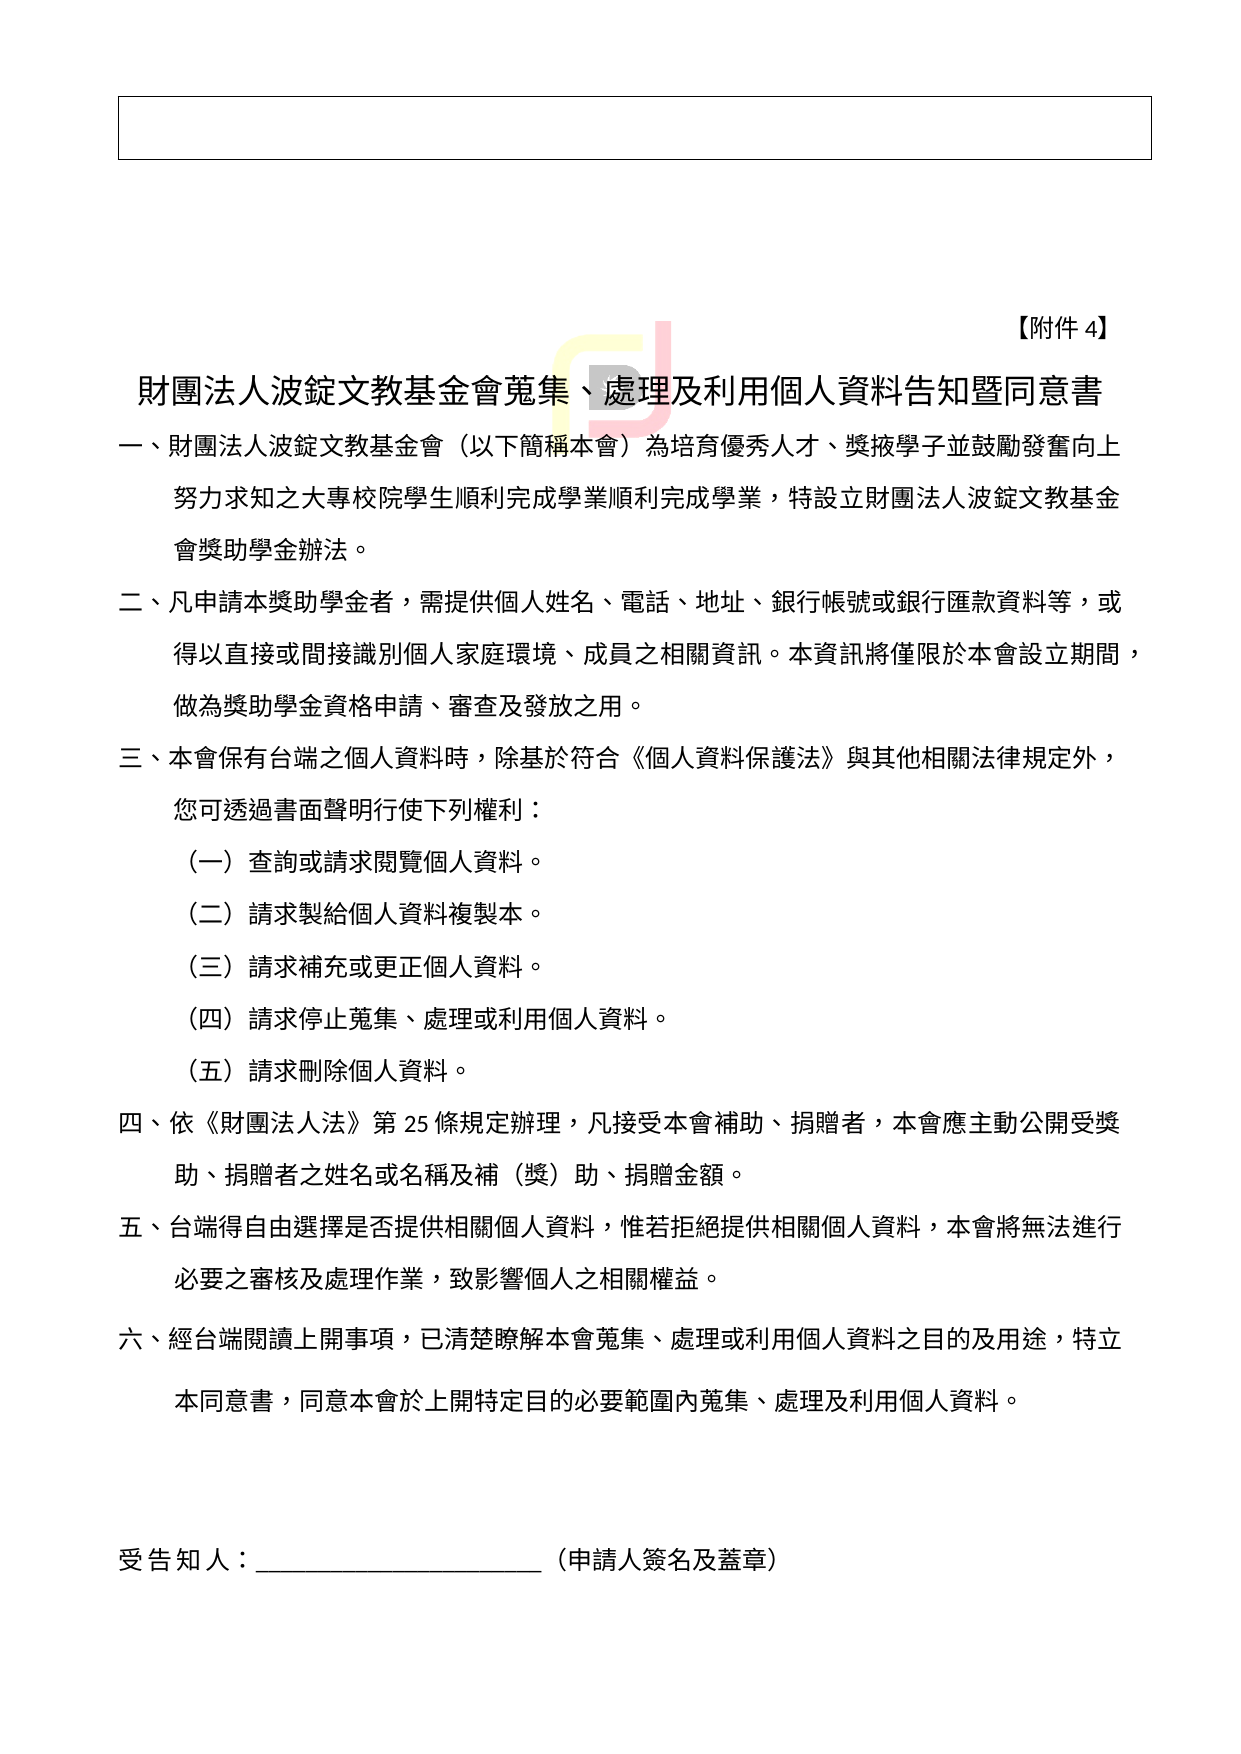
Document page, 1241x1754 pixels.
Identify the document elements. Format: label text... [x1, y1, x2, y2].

text 五、台端得自由選擇是否提供相關個人資料，惟若拒絕提供相關個人資料，本會將無法進行必要之審核及處理作業，致影響個人之相關權益。 [118, 1192, 1122, 1296]
text （二）請求製給個人資料複製本。 [173, 879, 1122, 931]
text 財團法人波錠文教基金會蒐集、處理及利用個人資料告知暨同意書 [118, 348, 552, 410]
text 三、本會保有台端之個人資料時，除基於符合《個人資料保護法》與其他相關法律規定外，您可透過書面聲明行使下列權利： [118, 723, 1122, 827]
text 四、依《財團法人法》第25條規定辦理，凡接受本會補助、捐贈者，本會應主動公開受獎助、捐贈者之姓名或名稱及補（獎）助、捐贈金額。 [118, 1087, 1122, 1192]
text 一、財團法人波錠文教基金會（以下簡稱本會）為培育優秀人才、獎掖學子並鼓勵發奮向上努力求知之大專校院學生順利完成學業順利完成學業，特設立財團法人波錠文教基金會獎助學金辦法。 [118, 410, 1122, 567]
text （四）請求停止蒐集、處理或利用個人資料。 [173, 983, 1122, 1035]
table_cell 填寫內容需包含： 1.家庭成員及狀況概述。 2.學涯與人生近期規劃為何？如何實踐？ 3.獲獎助後如何運用獎助學金？ 4.其他。 [119, 97, 1151, 159]
text （一）查詢或請求閱覽個人資料。 [173, 827, 1122, 879]
text 【附件4】 [118, 285, 1122, 348]
text （五）請求刪除個人資料。 [173, 1035, 1122, 1087]
text 六、經台端閱讀上開事項，已清楚瞭解本會蒐集、處理或利用個人資料之目的及用途，特立本同意書，同意本會於上開特定目的必要範圍內蒐集、處理及利用個人資料。 [118, 1296, 1122, 1421]
text 二、凡申請本獎助學金者，需提供個人姓名、電話、地址、銀行帳號或銀行匯款資料等，或得以直接或間接識別個人家庭環境、成員之相關資訊。本資訊將僅限於本會設立期間，做為獎助學金資格申請、審查及發放之用。 [118, 567, 1122, 723]
text 財團法人波錠文教基金會蒐集、處理及利用個人資料告知暨同意書 [672, 348, 1122, 410]
text （三）請求補充或更正個人資料。 [173, 931, 1122, 983]
text 受告知人：_______________________（申請人簽名及蓋章） [118, 1525, 1122, 1577]
